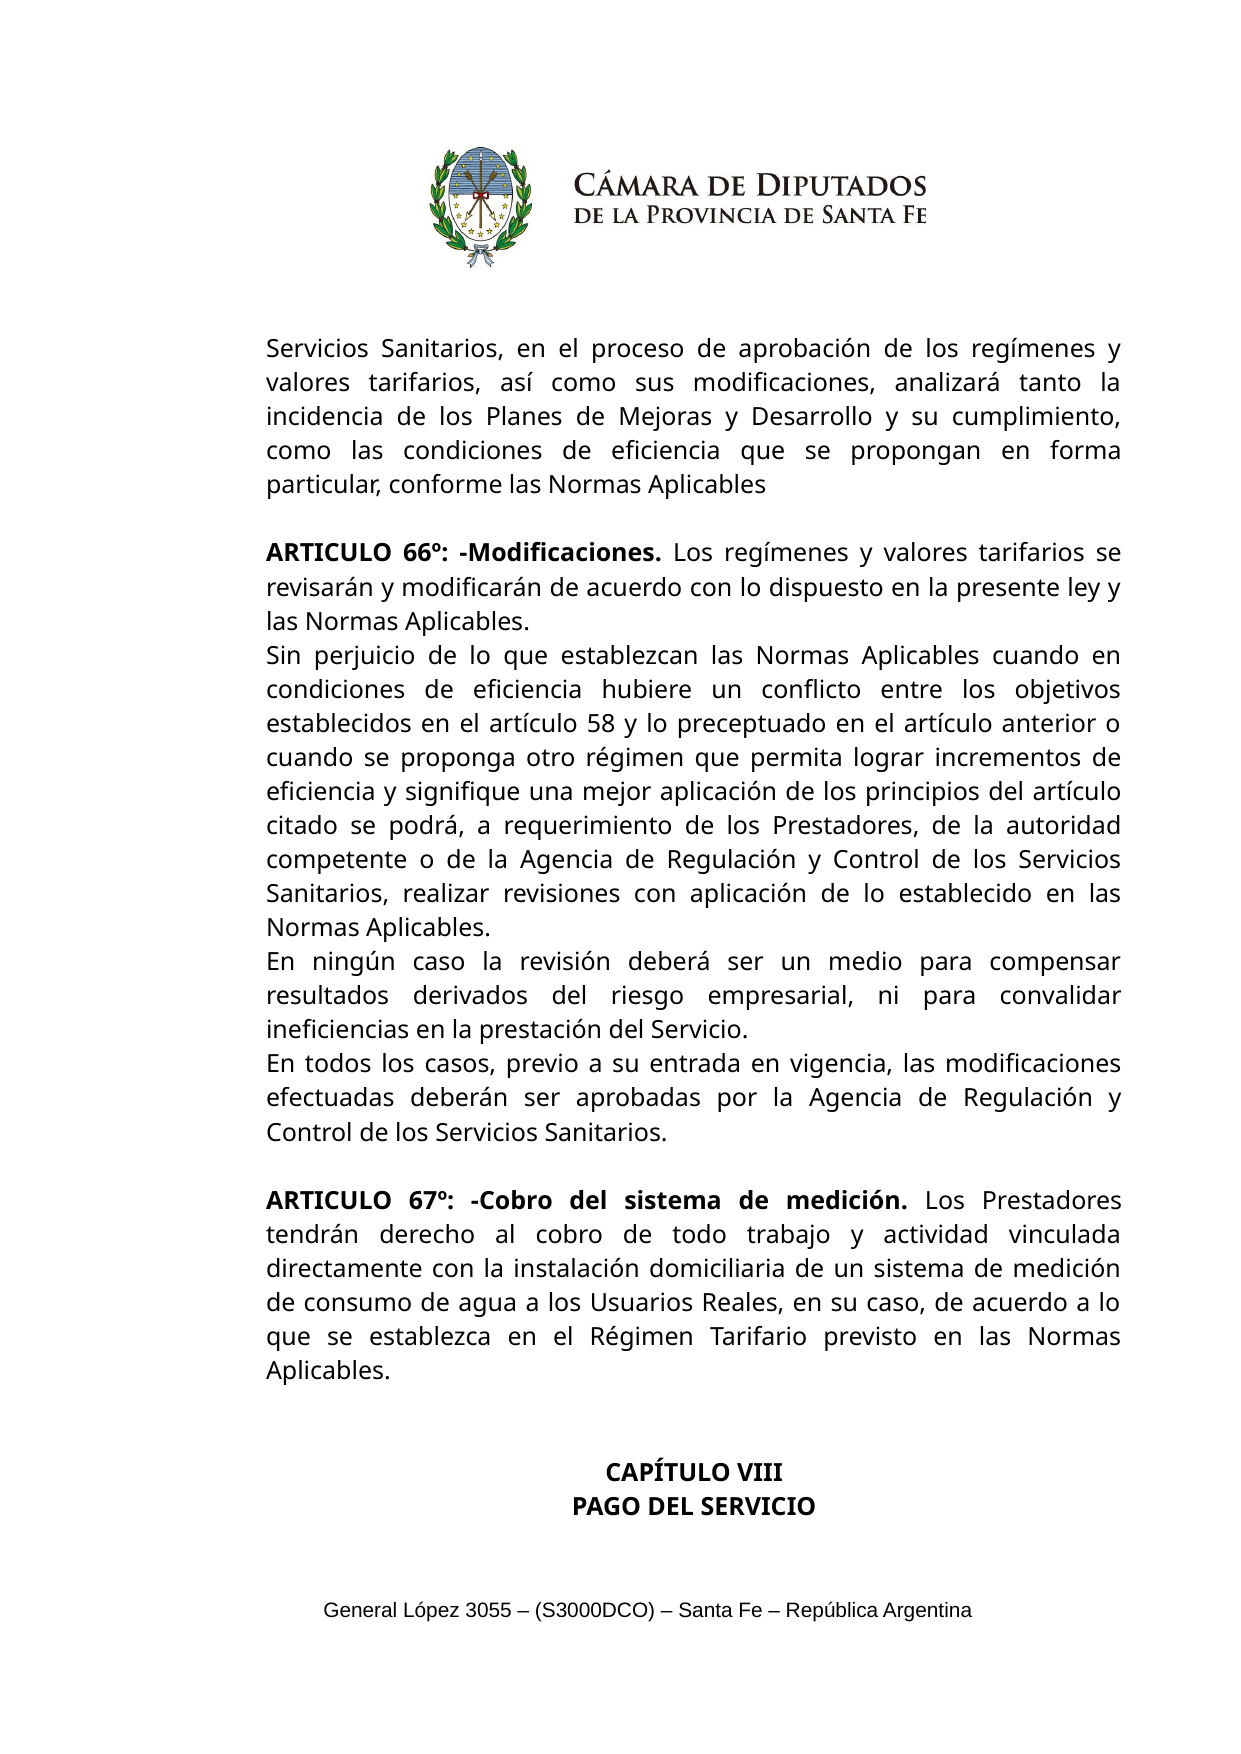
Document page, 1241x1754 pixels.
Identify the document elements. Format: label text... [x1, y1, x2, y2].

text CAPÍTULO VIII [266, 1455, 1122, 1489]
text En todos los casos, previo a su entrada en vigencia, las modificaciones efectuadas deberán ser aprobadas por la Agencia de Regulación y Control de los Servicios Sanitarios. [266, 1046, 1122, 1148]
text ARTICULO 67º: -Cobro del sistema de medición. Los Prestadores tendrán derecho al cobro de todo trabajo y actividad vinculada directamente con la instalación domiciliaria de un sistema de medición de consumo de agua a los Usuarios Reales, en su caso, de acuerdo a lo que se establezca en el Régimen Tarifario previsto en las Normas Aplicables. [266, 1182, 1122, 1387]
text ARTICULO 66º: -Modificaciones. Los regímenes y valores tarifarios se revisarán y modificarán de acuerdo con lo dispuesto en la presente ley y las Normas Aplicables. [266, 535, 1122, 637]
picture [429, 147, 927, 272]
text Sin perjuicio de lo que establezcan las Normas Aplicables cuando en condiciones de eficiencia hubiere un conflicto entre los objetivos establecidos en el artículo 58 y lo preceptuado en el artículo anterior o cuando se proponga otro régimen que permita lograr incrementos de eficiencia y signifique una mejor aplicación de los principios del artículo citado se podrá, a requerimiento de los Prestadores, de la autoridad competente o de la Agencia de Regulación y Control de los Servicios Sanitarios, realizar revisiones con aplicación de lo establecido en las Normas Aplicables. [266, 637, 1122, 944]
text Servicios Sanitarios, en el proceso de aprobación de los regímenes y valores tarifarios, así como sus modificaciones, analizará tanto la incidencia de los Planes de Mejoras y Desarrollo y su cumplimiento, como las condiciones de eficiencia que se propongan en forma particular, conforme las Normas Aplicables [266, 331, 1122, 501]
text En ningún caso la revisión deberá ser un medio para compensar resultados derivados del riesgo empresarial, ni para convalidar ineficiencias en la prestación del Servicio. [266, 944, 1122, 1046]
text PAGO DEL SERVICIO [266, 1489, 1122, 1523]
